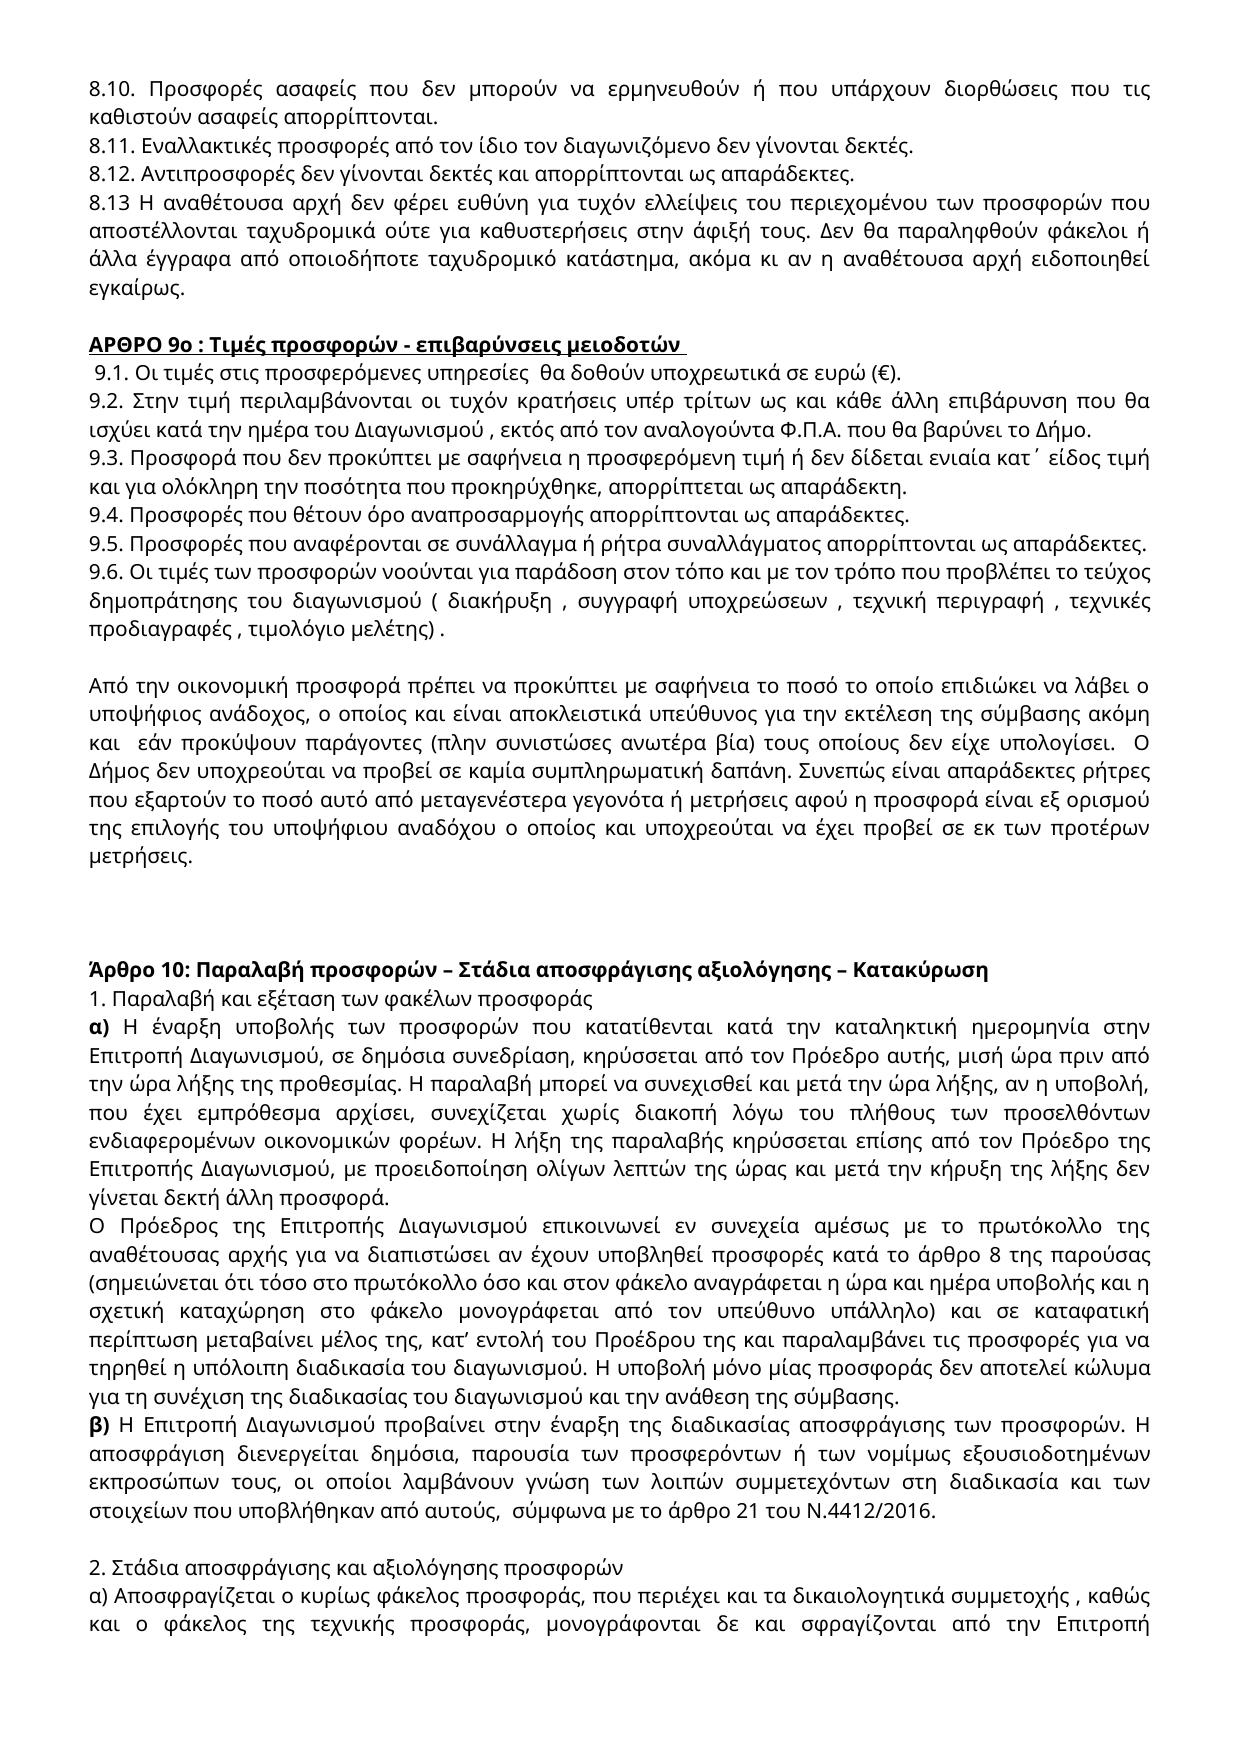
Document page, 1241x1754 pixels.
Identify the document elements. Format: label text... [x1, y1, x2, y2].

subtitle 2. Στάδια αποσφράγισης και αξιολόγησης προσφορών [89, 1553, 1152, 1581]
text 8.10. Προσφορές ασαφείς που δεν μπορούν να ερμηνευθούν ή που υπάρχουν διορθώσεις που τις καθιστούν ασαφείς απορρίπτονται. [89, 74, 1152, 131]
text α) Η έναρξη υποβολής των προσφορών που κατατίθενται κατά την καταληκτική ημερομηνία στην Επιτροπή Διαγωνισμού, σε δημόσια συνεδρίαση, κηρύσσεται από τον Πρόεδρο αυτής, μισή ώρα πριν από την ώρα λήξης της προθεσμίας. Η παραλαβή μπορεί να συνεχισθεί και μετά την ώρα λήξης, αν η υποβολή, που έχει εμπρόθεσμα αρχίσει, συνεχίζεται χωρίς διακοπή λόγω του πλήθους των προσελθόντων ενδιαφερομένων οικονομικών φορέων. Η λήξη της παραλαβής κηρύσσεται επίσης από τον Πρόεδρο της Επιτροπής Διαγωνισμού, με προειδοποίηση ολίγων λεπτών της ώρας και μετά την κήρυξη της λήξης δεν γίνεται δεκτή άλλη προσφορά. [89, 1012, 1152, 1211]
subtitle 1. Παραλαβή και εξέταση των φακέλων προσφοράς [89, 984, 1152, 1012]
text Από την οικονομική προσφορά πρέπει να προκύπτει με σαφήνεια το ποσό το οποίο επιδιώκει να λάβει ο υποψήφιος ανάδοχος, ο οποίος και είναι αποκλειστικά υπεύθυνος για την εκτέλεση της σύμβασης ακόμη και εάν προκύψουν παράγοντες (πλην συνιστώσες ανωτέρα βία) τους οποίους δεν είχε υπολογίσει. Ο Δήμος δεν υποχρεούται να προβεί σε καμία συμπληρωματική δαπάνη. Συνεπώς είναι απαράδεκτες ρήτρες που εξαρτούν το ποσό αυτό από μεταγενέστερα γεγονότα ή μετρήσεις αφού η προσφορά είναι εξ ορισμού της επιλογής του υποψήφιου αναδόχου ο οποίος και υποχρεούται να έχει προβεί σε εκ των προτέρων μετρήσεις. [89, 671, 1152, 870]
text 9.2. Στην τιμή περιλαμβάνονται οι τυχόν κρατήσεις υπέρ τρίτων ως και κάθε άλλη επιβάρυνση που θα ισχύει κατά την ημέρα του Διαγωνισμού , εκτός από τον αναλογούντα Φ.Π.Α. που θα βαρύνει το Δήμο. [89, 387, 1152, 443]
text 8.13 Η αναθέτουσα αρχή δεν φέρει ευθύνη για τυχόν ελλείψεις του περιεχομένου των προσφορών που αποστέλλονται ταχυδρομικά ούτε για καθυστερήσεις στην άφιξή τους. Δεν θα παραληφθούν φάκελοι ή άλλα έγγραφα από οποιοδήποτε ταχυδρομικό κατάστημα, ακόμα κι αν η αναθέτουσα αρχή ειδοποιηθεί εγκαίρως. [89, 188, 1152, 301]
text α) Αποσφραγίζεται ο κυρίως φάκελος προσφοράς, που περιέχει και τα δικαιολογητικά συμμετοχής , καθώς και ο φάκελος της τεχνικής προσφοράς, μονογράφονται δε και σφραγίζονται από την Επιτροπή [89, 1581, 1152, 1638]
text 9.1. Οι τιμές στις προσφερόμενες υπηρεσίες θα δοθούν υποχρεωτικά σε ευρώ (€). [89, 358, 1152, 387]
text Ο Πρόεδρος της Επιτροπής Διαγωνισμού επικοινωνεί εν συνεχεία αμέσως με το πρωτόκολλο της αναθέτουσας αρχής για να διαπιστώσει αν έχουν υποβληθεί προσφορές κατά το άρθρο 8 της παρούσας (σημειώνεται ότι τόσο στο πρωτόκολλο όσο και στον φάκελο αναγράφεται η ώρα και ημέρα υποβολής και η σχετική καταχώρηση στο φάκελο μονογράφεται από τον υπεύθυνο υπάλληλο) και σε καταφατική περίπτωση μεταβαίνει μέλος της, κατ’ εντολή του Προέδρου της και παραλαμβάνει τις προσφορές για να τηρηθεί η υπόλοιπη διαδικασία του διαγωνισμού. Η υποβολή μόνο μίας προσφοράς δεν αποτελεί κώλυμα για τη συνέχιση της διαδικασίας του διαγωνισμού και την ανάθεση της σύμβασης. [89, 1211, 1152, 1410]
text 9.4. Προσφορές που θέτουν όρο αναπροσαρμογής απορρίπτονται ως απαράδεκτες. [89, 500, 1152, 529]
text 9.6. Οι τιμές των προσφορών νοούνται για παράδοση στον τόπο και με τον τρόπο που προβλέπει το τεύχος δημοπράτησης του διαγωνισμού ( διακήρυξη , συγγραφή υποχρεώσεων , τεχνική περιγραφή , τεχνικές προδιαγραφές , τιμολόγιο μελέτης) . [89, 557, 1152, 643]
text 8.12. Αντιπροσφορές δεν γίνονται δεκτές και απορρίπτονται ως απαράδεκτες. [89, 159, 1152, 188]
text β) Η Επιτροπή Διαγωνισμού προβαίνει στην έναρξη της διαδικασίας αποσφράγισης των προσφορών. Η αποσφράγιση διενεργείται δημόσια, παρουσία των προσφερόντων ή των νομίμως εξουσιοδοτημένων εκπροσώπων τους, οι οποίοι λαμβάνουν γνώση των λοιπών συμμετεχόντων στη διαδικασία και των στοιχείων που υπoβλήθηκαν από αυτούς, σύμφωνα με το άρθρο 21 του Ν.4412/2016. [89, 1410, 1152, 1524]
subtitle ΑΡΘΡΟ 9ο : Τιμές προσφορών - επιβαρύνσεις μειοδοτών [89, 330, 1152, 358]
text 9.5. Προσφορές που αναφέρονται σε συνάλλαγμα ή ρήτρα συναλλάγματος απορρίπτονται ως απαράδεκτες. [89, 529, 1152, 557]
text 9.3. Προσφορά που δεν προκύπτει με σαφήνεια η προσφερόμενη τιμή ή δεν δίδεται ενιαία κατ΄ είδος τιμή και για ολόκληρη την ποσότητα που προκηρύχθηκε, απορρίπτεται ως απαράδεκτη. [89, 443, 1152, 500]
text Άρθρο 10: Παραλαβή προσφορών – Στάδια αποσφράγισης αξιολόγησης – Κατακύρωση [89, 955, 1152, 984]
text 8.11. Εναλλακτικές προσφορές από τον ίδιο τον διαγωνιζόμενο δεν γίνονται δεκτές. [89, 131, 1152, 159]
